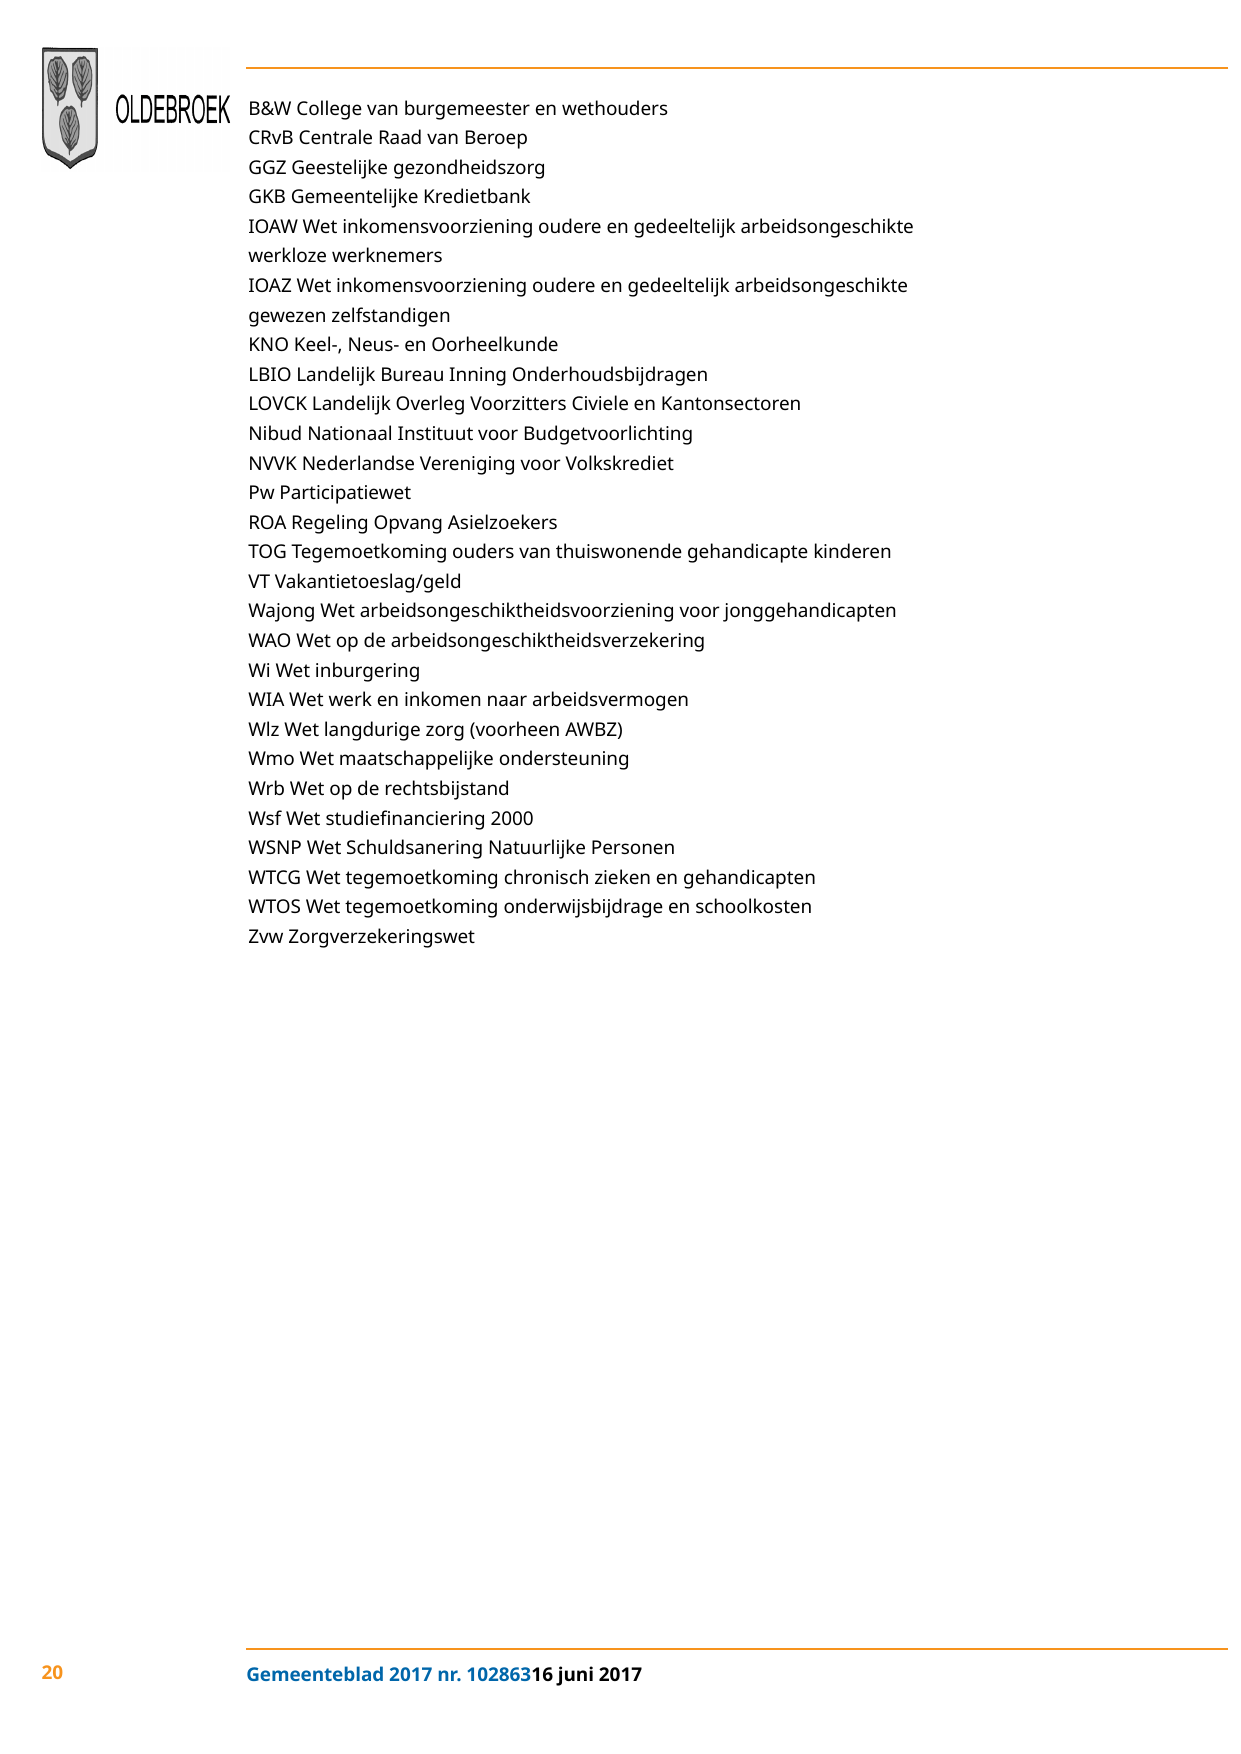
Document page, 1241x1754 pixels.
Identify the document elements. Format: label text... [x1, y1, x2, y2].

text gewezen zelfstandigen [248, 302, 1152, 328]
text GKB Gemeentelijke Kredietbank [248, 183, 1152, 209]
text B&W College van burgemeester en wethouders [248, 95, 1152, 121]
text WAO Wet op de arbeidsongeschiktheidsverzekering [248, 627, 1152, 653]
text WTOS Wet tegemoetkoming onderwijsbijdrage en schoolkosten [248, 893, 1152, 919]
text Nibud Nationaal Instituut voor Budgetvoorlichting [248, 420, 1152, 446]
text CRvB Centrale Raad van Beroep [248, 124, 1152, 150]
text Wlz Wet langdurige zorg (voorheen AWBZ) [248, 716, 1152, 742]
text KNO Keel-, Neus- en Oorheelkunde [248, 331, 1152, 357]
text Wajong Wet arbeidsongeschiktheidsvoorziening voor jonggehandicapten [248, 598, 1152, 623]
text WSNP Wet Schuldsanering Natuurlijke Personen [248, 834, 1152, 860]
text Wsf Wet studiefinanciering 2000 [248, 805, 1152, 831]
text IOAZ Wet inkomensvoorziening oudere en gedeeltelijk arbeidsongeschikte [248, 272, 1152, 298]
text GGZ Geestelijke gezondheidszorg [248, 154, 1152, 180]
picture [41, 47, 231, 172]
text WIA Wet werk en inkomen naar arbeidsvermogen [248, 686, 1152, 712]
text WTCG Wet tegemoetkoming chronisch zieken en gehandicapten [248, 864, 1152, 890]
text werkloze werknemers [248, 243, 1152, 268]
text Pw Participatiewet [248, 479, 1152, 505]
text Zvw Zorgverzekeringswet [248, 923, 1152, 949]
text NVVK Nederlandse Vereniging voor Volkskrediet [248, 450, 1152, 476]
text Wmo Wet maatschappelijke ondersteuning [248, 746, 1152, 771]
text VT Vakantietoeslag/geld [248, 568, 1152, 594]
text IOAW Wet inkomensvoorziening oudere en gedeeltelijk arbeidsongeschikte [248, 213, 1152, 239]
text ROA Regeling Opvang Asielzoekers [248, 509, 1152, 535]
text Wrb Wet op de rechtsbijstand [248, 775, 1152, 801]
text TOG Tegemoetkoming ouders van thuiswonende gehandicapte kinderen [248, 538, 1152, 564]
text Wi Wet inburgering [248, 657, 1152, 683]
text LBIO Landelijk Bureau Inning Onderhoudsbijdragen [248, 361, 1152, 387]
text LOVCK Landelijk Overleg Voorzitters Civiele en Kantonsectoren [248, 391, 1152, 416]
